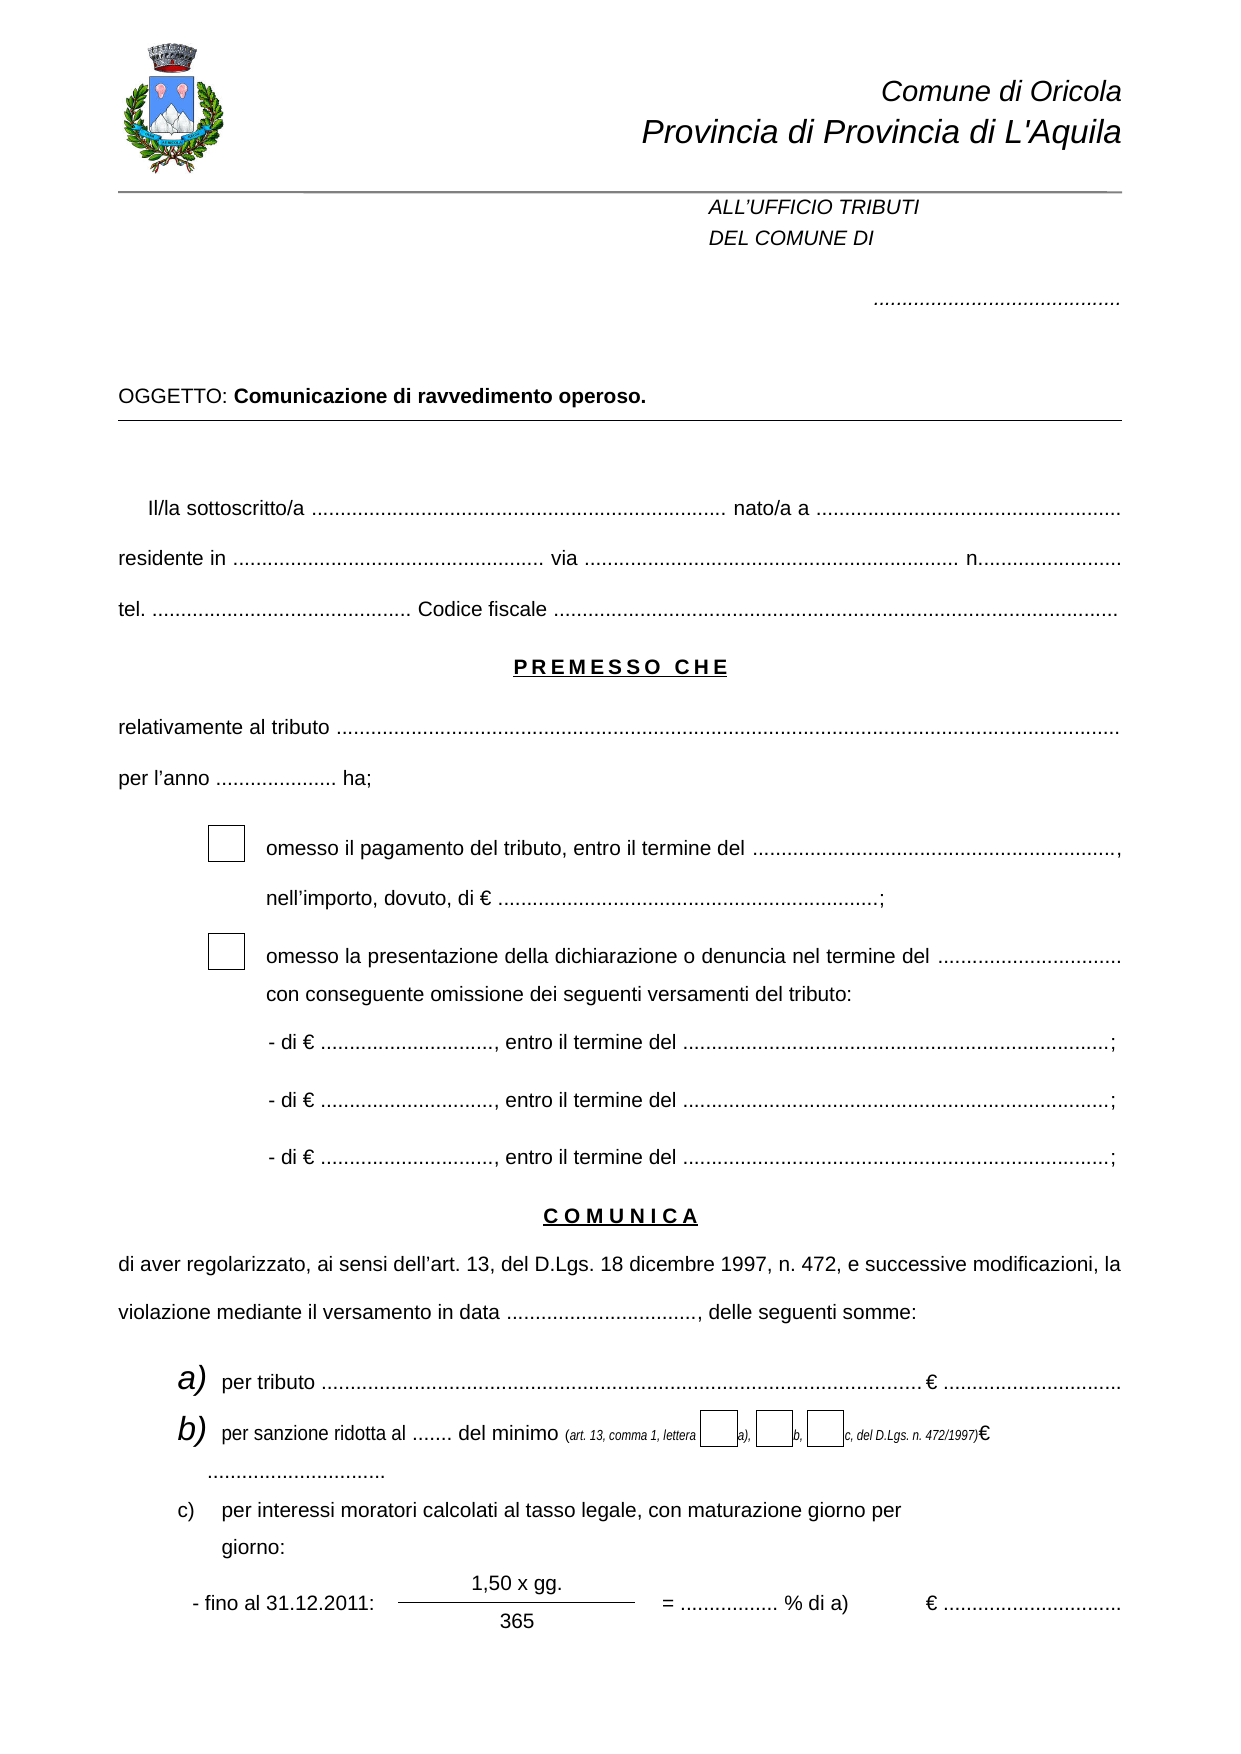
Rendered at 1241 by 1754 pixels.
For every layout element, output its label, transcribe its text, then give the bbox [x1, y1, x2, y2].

list per tributo € ............................... [177, 1358, 1122, 1396]
text - di € .............................., entro il termine del ..........................................................................; [118, 1076, 1122, 1114]
text OGGETTO: Comunicazione di ravvedimento operoso. [118, 384, 1122, 408]
text - di € .............................., entro il termine del ..........................................................................; [118, 1133, 1122, 1172]
picture [122, 43, 224, 175]
text PREMESSO CHE [118, 655, 1122, 679]
text omesso il pagamento del tributo, entro il termine del ..............................................................., nell’importo, dovuto, di € ..................................................................; [118, 824, 1122, 913]
text 1,50 x gg. [192, 1571, 1122, 1595]
text - di € .............................., entro il termine del ..........................................................................; [118, 1018, 1122, 1057]
text ALL’UFFICIO TRIBUTI [709, 195, 1122, 219]
text ........................................... [118, 274, 1122, 312]
list per sanzione ridotta al ....... del minimo (art. 13, comma 1, lettera a), b, c, del D.Lgs. n. 472/1997) € ............................... [177, 1409, 1122, 1486]
text di aver regolarizzato, ai sensi dell’art. 13, del D.Lgs. 18 dicembre 1997, n. 472, e successive modificazioni, la violazione mediante il versamento in data ................................., delle seguenti somme: [118, 1252, 1122, 1326]
text omesso la presentazione della dichiarazione o denuncia nel termine del ................................ con conseguente omissione dei seguenti versamenti del tributo: [118, 932, 1122, 1006]
text - fino al 31.12.2011: = ................. % di a) € ............................... [843, 1595, 1122, 1614]
text 365 [192, 1614, 1122, 1633]
list per interessi moratori calcolati al tasso legale, con maturazione giorno per [177, 1498, 1122, 1522]
text DEL COMUNE DI [709, 226, 1122, 250]
text - fino al 31.12.2011: = ................. % di a) € ............................... [192, 1595, 845, 1614]
text Il/la sottoscritto/a ........................................................................ nato/a a ..................................................... residente in ...................................................... via ................................................................. n......................... tel. ............................................. Codice fiscale .................................................................................................. [118, 484, 1122, 623]
text giorno: [221, 1535, 1122, 1559]
text relativamente al tributo ........................................................................................................................................ per l’anno ..................... ha; [118, 703, 1122, 792]
text C O M U N I C A [118, 1203, 1122, 1227]
